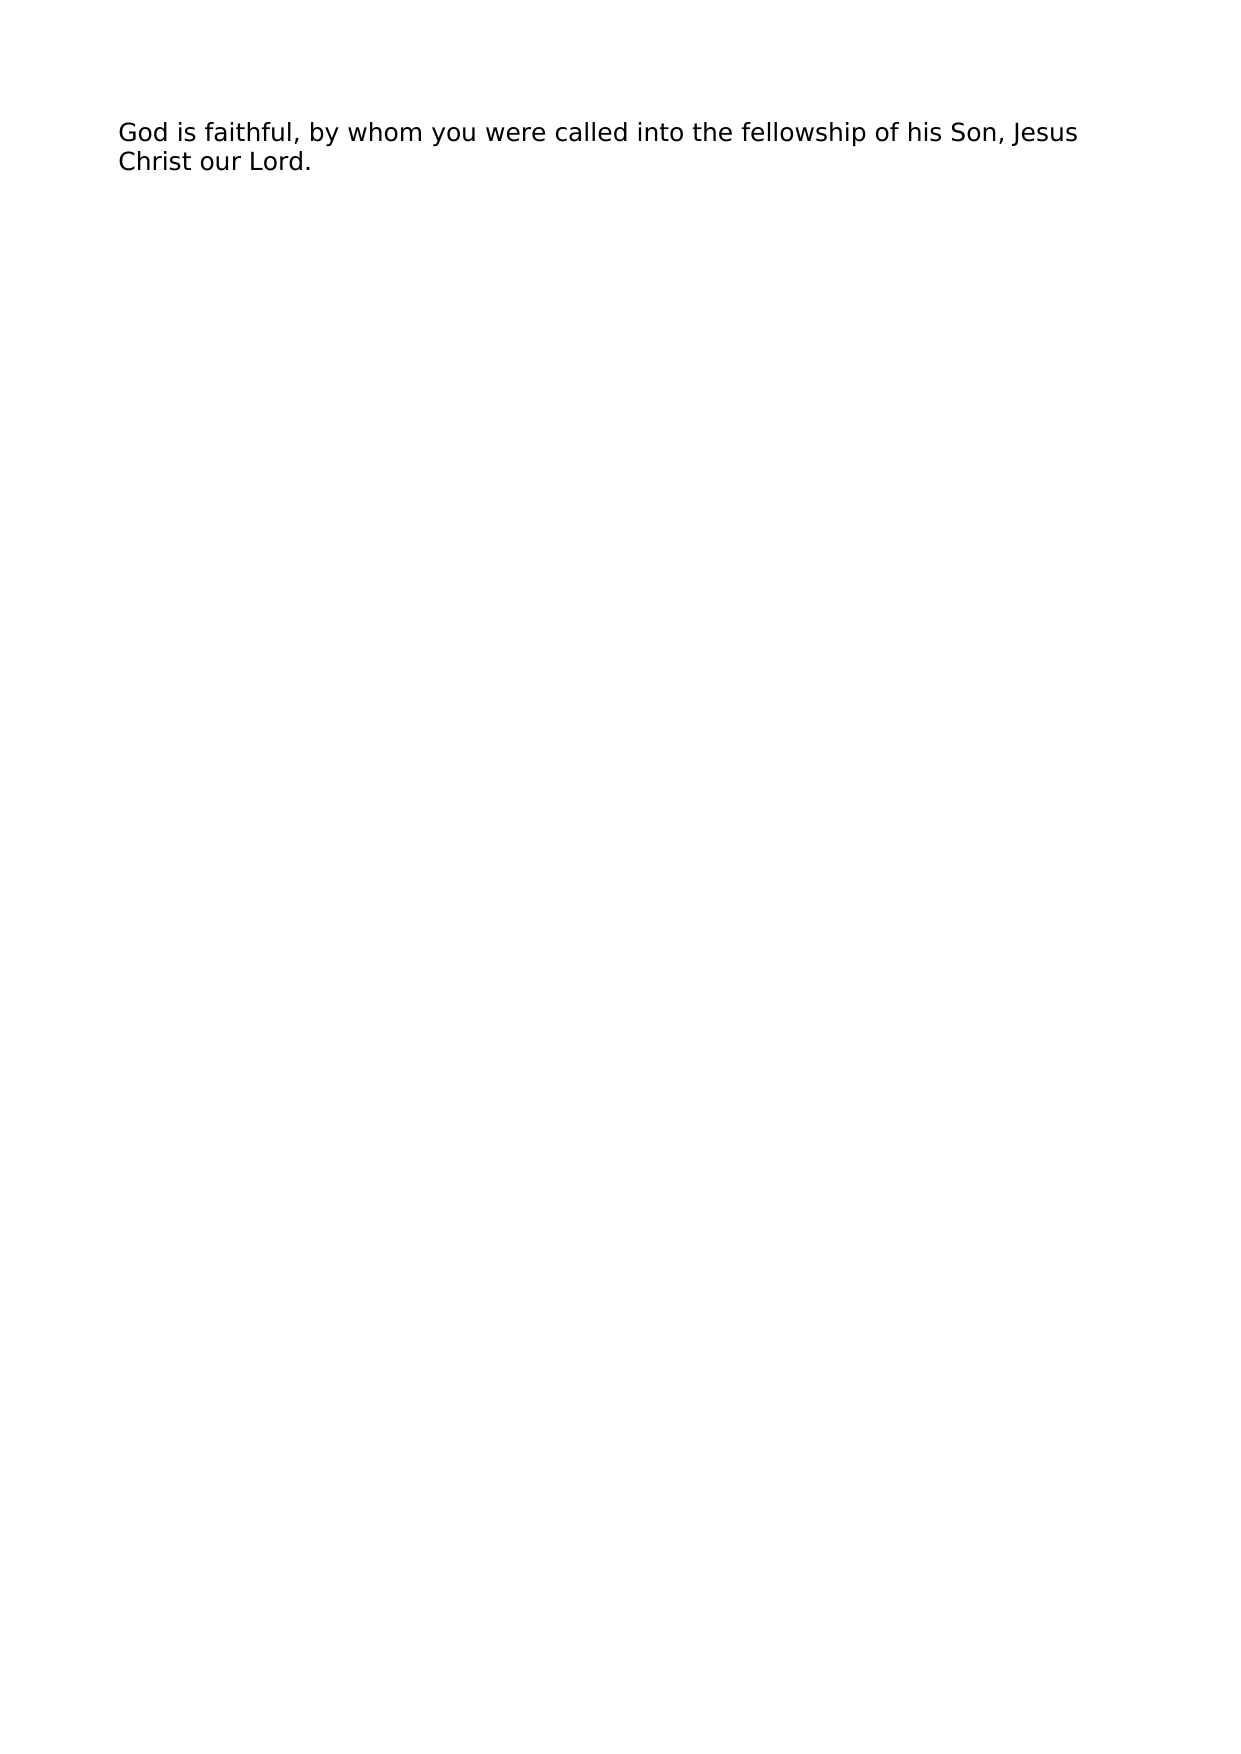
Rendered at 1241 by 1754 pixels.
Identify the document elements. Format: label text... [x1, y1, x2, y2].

text God is faithful, by whom you were called into the fellowship of his Son, Jesus Christ our Lord. [118, 118, 1122, 176]
